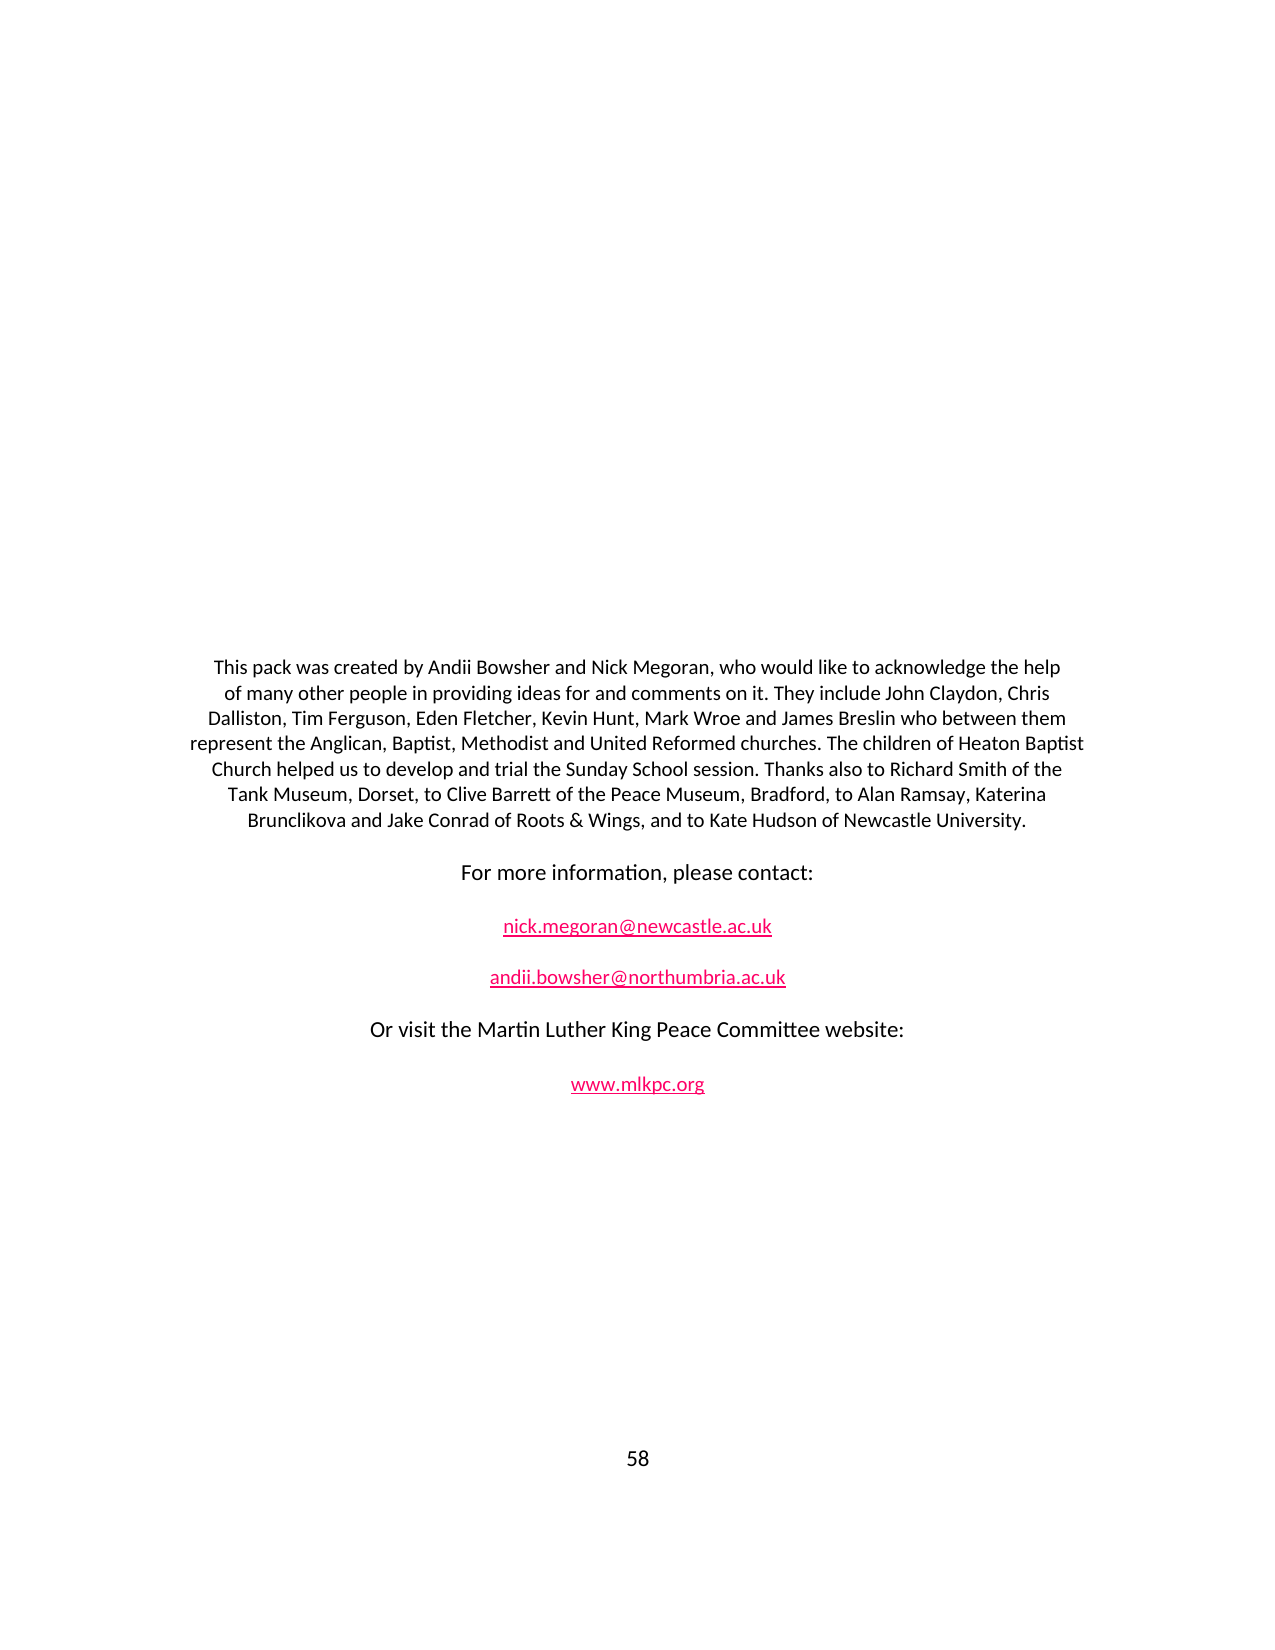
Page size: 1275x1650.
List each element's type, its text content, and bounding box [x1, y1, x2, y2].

text This pack was created by Andii Bowsher and Nick Megoran, who would like to acknowledge the help [150, 654, 1125, 680]
text represent the Anglican, Baptist, Methodist and United Reformed churches. The children of Heaton Baptist [150, 731, 1125, 756]
text andii.bowsher@northumbria.ac.uk [150, 964, 1125, 990]
text Or visit the Martin Luther King Peace Committee website: [150, 1015, 1125, 1043]
text Brunclikova and Jake Conrad of Roots & Wings, and to Kate Hudson of Newcastle University. [150, 807, 1125, 832]
text Church helped us to develop and trial the Sunday School session. Thanks also to Richard Smith of the [150, 756, 1125, 781]
text of many other people in providing ideas for and comments on it. They include John Claydon, Chris [150, 680, 1125, 705]
text www.mlkpc.org [150, 1071, 1125, 1097]
text Dalliston, Tim Ferguson, Eden Fletcher, Kevin Hunt, Mark Wroe and James Breslin who between them [150, 705, 1125, 731]
text Tank Museum, Dorset, to Clive Barrett of the Peace Museum, Bradford, to Alan Ramsay, Katerina [150, 781, 1125, 807]
text For more information, please contact: [150, 858, 1125, 886]
text nick.megoran@newcastle.ac.uk [150, 914, 1125, 939]
